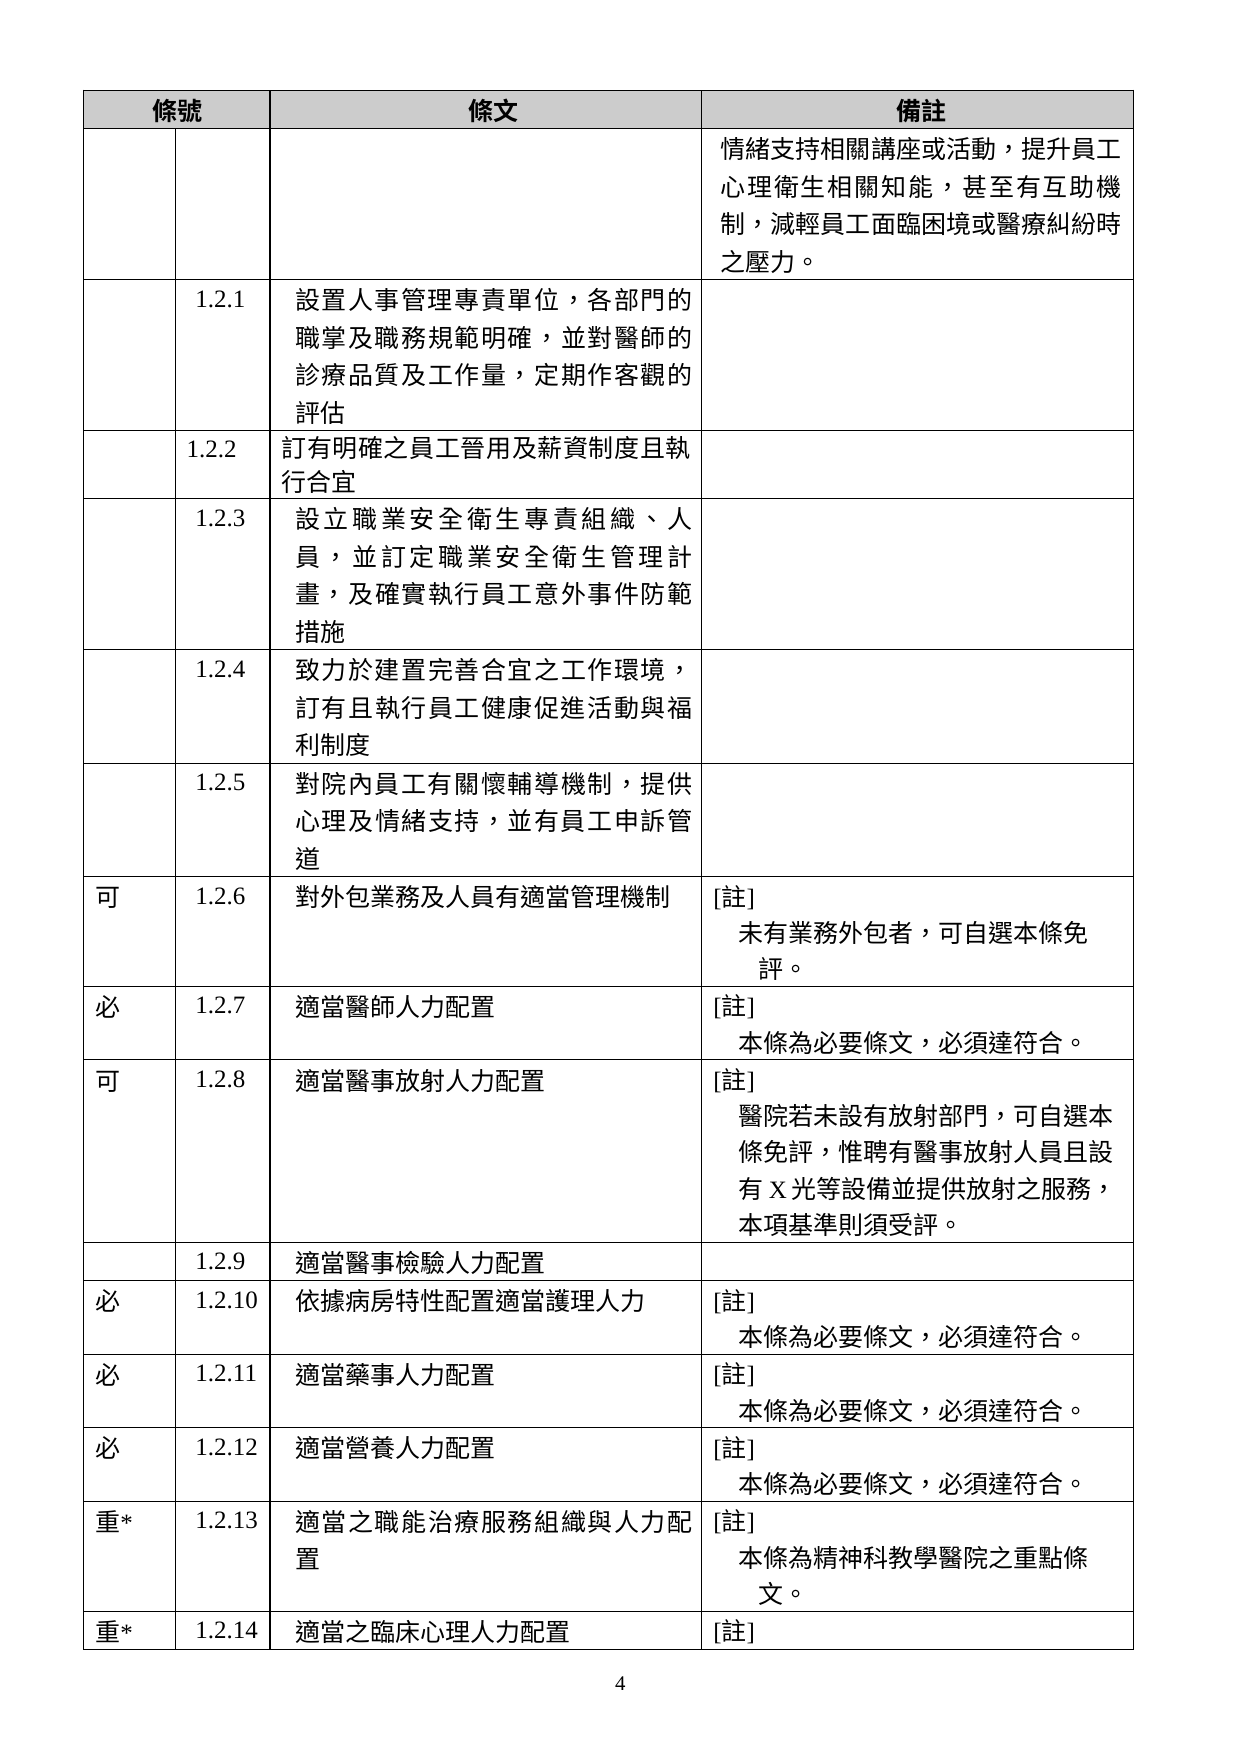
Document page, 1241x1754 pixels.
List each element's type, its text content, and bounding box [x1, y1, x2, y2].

table_cell [702, 499, 1133, 649]
table_cell 適當之職能治療服務組織與人力配置 [271, 1502, 701, 1611]
table_cell 對院內員工有關懷輔導機制，提供心理及情緒支持，並有員工申訴管道 [271, 764, 701, 876]
table_cell 1.2.8 [176, 1060, 269, 1242]
table_cell 1.2.7 [176, 987, 269, 1059]
table_cell 必 [84, 1355, 175, 1427]
table_cell 重* [84, 1612, 175, 1649]
table_cell [702, 650, 1133, 762]
table_cell 1.2.9 [176, 1243, 269, 1280]
table_cell 對外包業務及人員有適當管理機制 [271, 877, 701, 986]
table_cell [註] 醫院若未設有放射部門，可自選本條免評，惟聘有醫事放射人員且設有X光等設備並提供放射之服務，本項基準則須受評。 [702, 1060, 1133, 1242]
table_cell 可 [84, 1060, 175, 1242]
table_cell 致力於建置完善合宜之工作環境，訂有且執行員工健康促進活動與福利制度 [271, 650, 701, 762]
table_cell [註] 本條為必要條文，必須達符合。 [702, 987, 1133, 1059]
table_cell 1.2.11 [176, 1355, 269, 1427]
table_cell [註] 本條為必要條文，必須達符合。 [702, 1355, 1133, 1427]
table_cell 適當之臨床心理人力配置 [271, 1612, 701, 1649]
table_cell [84, 129, 175, 279]
table_cell [註] 本條為必要條文，必須達符合。 [702, 1428, 1133, 1501]
table_cell 可 [84, 877, 175, 986]
table_header 條號 [84, 91, 269, 128]
table_cell 1.2.14 [176, 1612, 269, 1649]
table_cell 設立職業安全衛生專責組織、人員，並訂定職業安全衛生管理計畫，及確實執行員工意外事件防範措施 [271, 499, 701, 649]
table_cell 適當營養人力配置 [271, 1428, 701, 1501]
table_cell 1.2.3 [176, 499, 269, 649]
table_cell 適當醫事放射人力配置 [271, 1060, 701, 1242]
table_cell [702, 280, 1133, 430]
table_cell [702, 431, 1133, 498]
table_cell [271, 129, 701, 279]
table_cell [702, 1243, 1133, 1280]
table_cell [84, 1243, 175, 1280]
table_cell [84, 499, 175, 649]
table_cell [註] 本條為必要條文，必須達符合。 [702, 1281, 1133, 1354]
table_cell 適當醫事檢驗人力配置 [271, 1243, 701, 1280]
table_cell 必 [84, 1428, 175, 1501]
table_cell 1.2.10 [176, 1281, 269, 1354]
table_cell 重* [84, 1502, 175, 1611]
table_cell 適當醫師人力配置 [271, 987, 701, 1059]
table_cell [84, 764, 175, 876]
table_cell [84, 280, 175, 430]
table_header 備註 [702, 91, 1133, 128]
table_cell [84, 650, 175, 762]
table_cell 1.2.2 [176, 431, 269, 498]
table_cell [註] [702, 1612, 1133, 1649]
table_cell 設置人事管理專責單位，各部門的職掌及職務規範明確，並對醫師的診療品質及工作量，定期作客觀的評估 [271, 280, 701, 430]
table_cell [84, 431, 175, 498]
table_cell 必 [84, 1281, 175, 1354]
table_cell [702, 764, 1133, 876]
table_cell 1.2.5 [176, 764, 269, 876]
table_cell 適當藥事人力配置 [271, 1355, 701, 1427]
table_cell 1.2.12 [176, 1428, 269, 1501]
table_cell [註] 本條為精神科教學醫院之重點條文。 [702, 1502, 1133, 1611]
table_cell 1.2.1 [176, 280, 269, 430]
table_cell 1.2.13 [176, 1502, 269, 1611]
table_header 條文 [271, 91, 701, 128]
table_cell [註] 未有業務外包者，可自選本條免評。 [702, 877, 1133, 986]
table_cell 1.2.4 [176, 650, 269, 762]
table_cell 情緒支持相關講座或活動，提升員工心理衛生相關知能，甚至有互助機制，減輕員工面臨困境或醫療糾紛時之壓力。 [702, 129, 1133, 279]
table_cell 1.2.6 [176, 877, 269, 986]
table_cell [176, 129, 269, 279]
table_cell 必 [84, 987, 175, 1059]
table_cell 依據病房特性配置適當護理人力 [271, 1281, 701, 1354]
table_cell 訂有明確之員工晉用及薪資制度且執行合宜 [271, 431, 701, 498]
